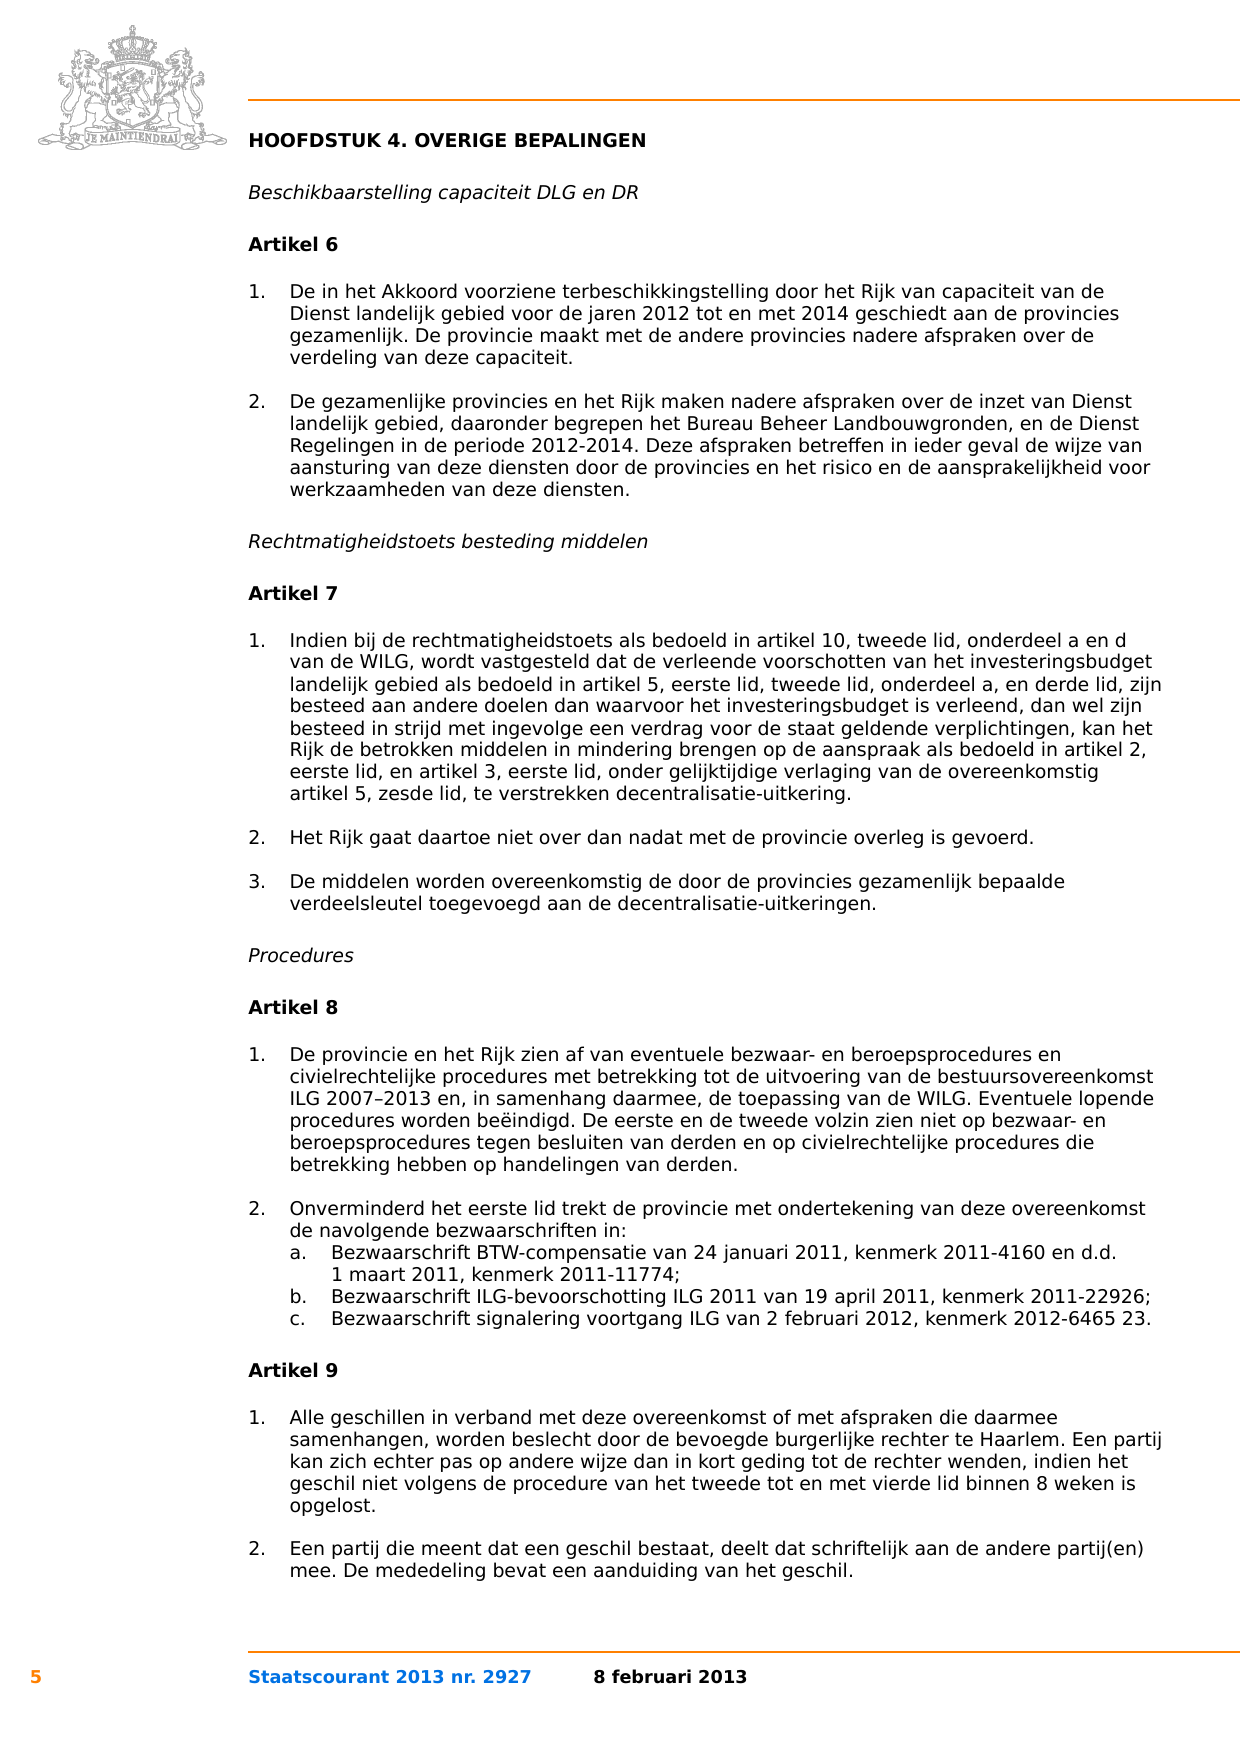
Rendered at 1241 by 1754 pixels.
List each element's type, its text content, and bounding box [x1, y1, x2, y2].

text 1. De provincie en het Rijk zien af van eventuele bezwaar- en beroepsprocedures en civielrechtelijke procedures met betrekking tot de uitvoering van de bestuursovereenkomst ILG 2007–2013 en, in samenhang daarmee, de toepassing van de WILG. Eventuele lopende procedures worden beëindigd. De eerste en de tweede volzin zien niet op bezwaar- en beroepsprocedures tegen besluiten van derden en op civielrechtelijke procedures die betrekking hebben op handelingen van derden. [248, 1044, 1163, 1176]
text a. Bezwaarschrift BTW-compensatie van 24 januari 2011, kenmerk 2011-4160 en d.d. 1 maart 2011, kenmerk 2011-11774; [289, 1242, 1163, 1286]
text 2. Het Rijk gaat daartoe niet over dan nadat met de provincie overleg is gevoerd. [248, 827, 1163, 849]
text c. Bezwaarschrift signalering voortgang ILG van 2 februari 2012, kenmerk 2012-6465 23. [289, 1308, 1163, 1329]
subtitle Beschikbaarstelling capaciteit DLG en DR [248, 182, 1163, 204]
subtitle HOOFDSTUK 4. OVERIGE BEPALINGEN [248, 130, 1163, 152]
picture [38, 25, 227, 150]
subtitle Procedures [248, 945, 1163, 967]
text 2. Een partij die meent dat een geschil bestaat, deelt dat schriftelijk aan de andere partij(en) mee. De mededeling bevat een aanduiding van het geschil. [248, 1538, 1163, 1582]
subtitle Artikel 7 [248, 582, 1163, 604]
text 1. Alle geschillen in verband met deze overeenkomst of met afspraken die daarmee samenhangen, worden beslecht door de bevoegde burgerlijke rechter te Haarlem. Een partij kan zich echter pas op andere wijze dan in kort geding tot de rechter wenden, indien het geschil niet volgens de procedure van het tweede tot en met vierde lid binnen 8 weken is opgelost. [248, 1407, 1163, 1516]
text 2. De gezamenlijke provincies en het Rijk maken nadere afspraken over de inzet van Dienst landelijk gebied, daaronder begrepen het Bureau Beheer Landbouwgronden, en de Dienst Regelingen in de periode 2012-2014. Deze afspraken betreffen in ieder geval de wijze van aansturing van deze diensten door de provincies en het risico en de aansprakelijkheid voor werkzaamheden van deze diensten. [248, 391, 1163, 501]
subtitle Artikel 8 [248, 997, 1163, 1019]
text 3. De middelen worden overeenkomstig de door de provincies gezamenlijk bepaalde verdeelsleutel toegevoegd aan de decentralisatie-uitkeringen. [248, 871, 1163, 915]
text 2. Onverminderd het eerste lid trekt de provincie met ondertekening van deze overeenkomst de navolgende bezwaarschriften in: [248, 1198, 1163, 1242]
subtitle Rechtmatigheidstoets besteding middelen [248, 531, 1163, 552]
subtitle Artikel 6 [248, 234, 1163, 256]
text 1. De in het Akkoord voorziene terbeschikkingstelling door het Rijk van capaciteit van de Dienst landelijk gebied voor de jaren 2012 tot en met 2014 geschiedt aan de provincies gezamenlijk. De provincie maakt met de andere provincies nadere afspraken over de verdeling van deze capaciteit. [248, 281, 1163, 369]
text b. Bezwaarschrift ILG-bevoorschotting ILG 2011 van 19 april 2011, kenmerk 2011-22926; [289, 1286, 1163, 1308]
text 1. Indien bij de rechtmatigheidstoets als bedoeld in artikel 10, tweede lid, onderdeel a en d van de WILG, wordt vastgesteld dat de verleende voorschotten van het investeringsbudget landelijk gebied als bedoeld in artikel 5, eerste lid, tweede lid, onderdeel a, en derde lid, zijn besteed aan andere doelen dan waarvoor het investeringsbudget is verleend, dan wel zijn besteed in strijd met ingevolge een verdrag voor de staat geldende verplichtingen, kan het Rijk de betrokken middelen in mindering brengen op de aanspraak als bedoeld in artikel 2, eerste lid, en artikel 3, eerste lid, onder gelijktijdige verlaging van de overeenkomstig artikel 5, zesde lid, te verstrekken decentralisatie-uitkering. [248, 629, 1163, 805]
subtitle Artikel 9 [248, 1359, 1163, 1382]
